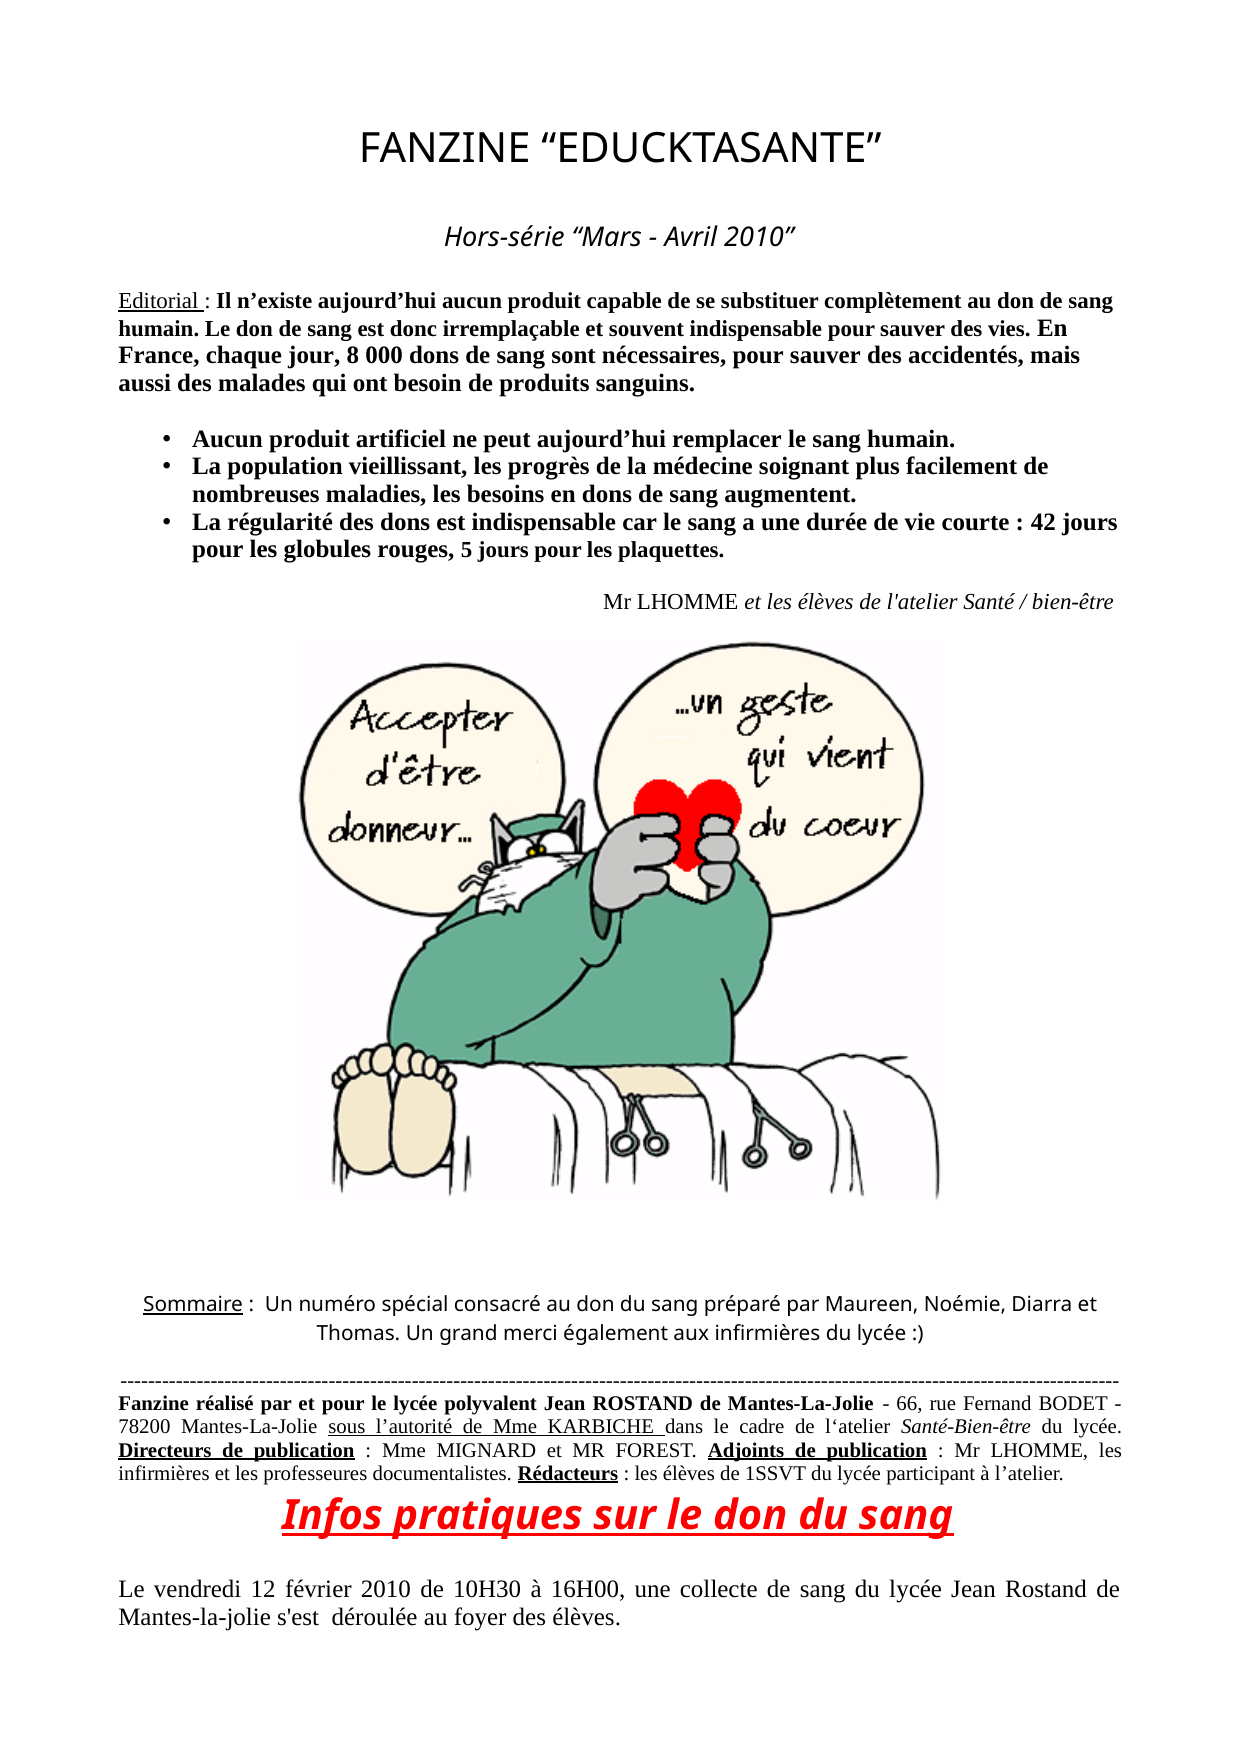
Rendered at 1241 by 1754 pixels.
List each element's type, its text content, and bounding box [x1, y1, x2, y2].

text Hors-série “Mars - Avril 2010” [118, 217, 1122, 254]
text Fanzine réalisé par et pour le lycée polyvalent Jean ROSTAND de Mantes-La-Jolie - 66, rue Fernand BODET - 78200 Mantes-La-Jolie sous l’autorité de Mme KARBICHE dans le cadre de l‘atelier Santé-Bien-être du lycée. Directeurs de publication : Mme MIGNARD et MR FOREST. Adjoints de publication : Mr LHOMME, les infirmières et les professeures documentalistes. Rédacteurs : les élèves de 1SSVT du lycée participant à l’atelier. [118, 1392, 1122, 1485]
list La régularité des dons est indispensable car le sang a une durée de vie courte : 42 jours pour les globules rouges, 5 jours pour les plaquettes. [162, 508, 1122, 563]
text Mr LHOMME et les élèves de l'atelier Santé / bien-être [118, 589, 1122, 614]
text Infos pratiques sur le don du sang [118, 1485, 1122, 1542]
picture [293, 639, 947, 1202]
text Editorial : Il n’existe aujourd’hui aucun produit capable de se substituer complètement au don de sang humain. Le don de sang est donc irremplaçable et souvent indispensable pour sauver des vies. En France, chaque jour, 8 000 dons de sang sont nécessaires, pour sauver des accidentés, mais aussi des malades qui ont besoin de produits sanguins. [118, 288, 1122, 397]
text FANZINE “EDUCKTASANTE” [118, 118, 1122, 175]
text Sommaire : Un numéro spécial consacré au don du sang préparé par Maureen, Noémie, Diarra et Thomas. Un grand merci également aux infirmières du lycée :) [118, 1289, 1122, 1346]
text Le vendredi 12 février 2010 de 10H30 à 16H00, une collecte de sang du lycée Jean Rostand de Mantes-la-jolie s'est déroulée au foyer des élèves. [118, 1576, 1122, 1631]
list Aucun produit artificiel ne peut aujourd’hui remplacer le sang humain. [162, 425, 1122, 452]
text ------------------------------------------------------------------------------------------------------------------------------------------------ [118, 1369, 1122, 1392]
list La population vieillissant, les progrès de la médecine soignant plus facilement de nombreuses maladies, les besoins en dons de sang augmentent. [162, 452, 1122, 508]
